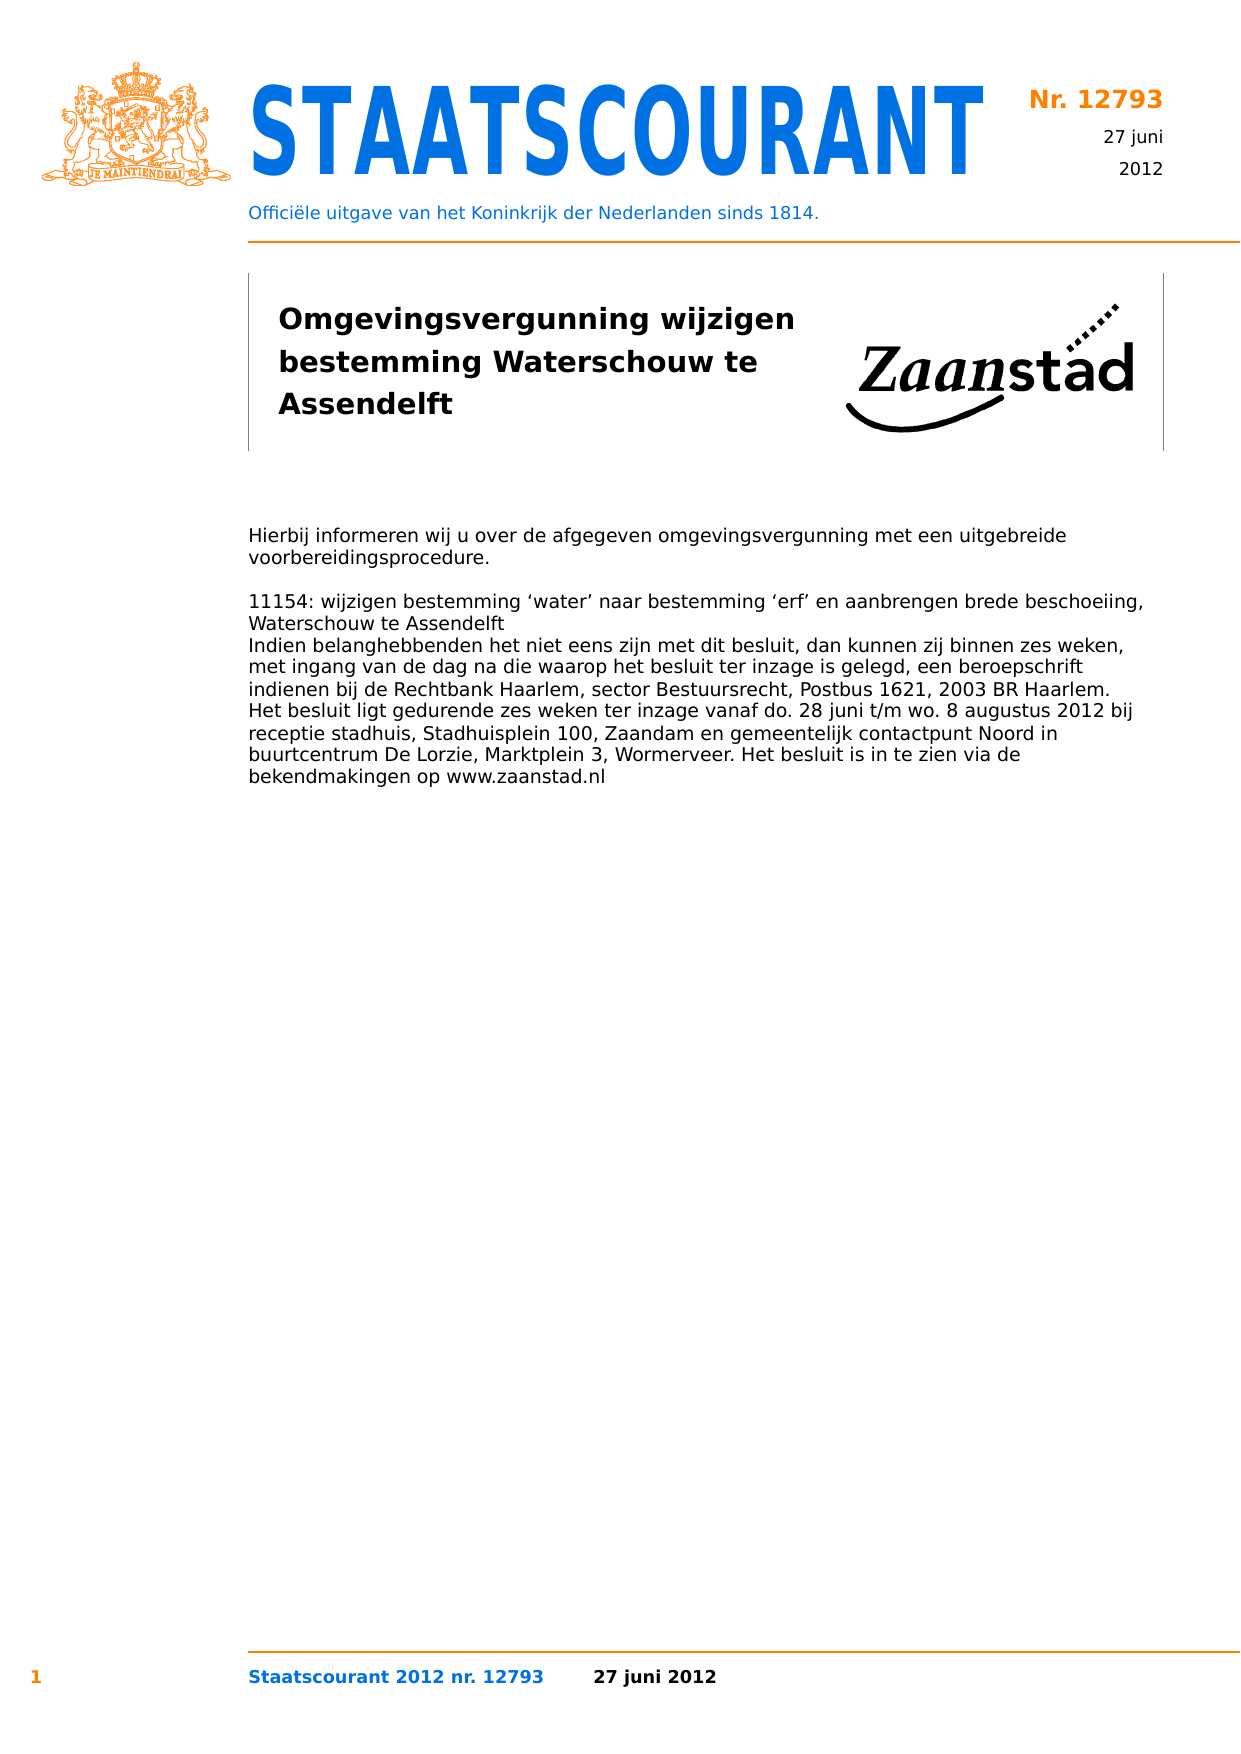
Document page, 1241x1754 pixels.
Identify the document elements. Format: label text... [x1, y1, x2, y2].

table_header Nr. 12793 [998, 62, 1240, 121]
table_cell 2012 [998, 153, 1240, 203]
table_cell Officiële uitgave van het Koninkrijk der Nederlanden sinds 1814. [248, 203, 1240, 241]
table_header STAATSCOURANT [248, 62, 998, 203]
table_cell 27 juni [998, 121, 1240, 153]
table_header [25, 62, 248, 241]
text Indien belanghebbenden het niet eens zijn met dit besluit, dan kunnen zij binnen zes weken, met ingang van de dag na die waarop het besluit ter inzage is gelegd, een beroepschrift indienen bij de Rechtbank Haarlem, sector Bestuursrecht, Postbus 1621, 2003 BR Haarlem. [248, 634, 1163, 700]
text Het besluit ligt gedurende zes weken ter inzage vanaf do. 28 juni t/m wo. 8 augustus 2012 bij receptie stadhuis, Stadhuisplein 100, Zaandam en gemeentelijk contactpunt Noord in buurtcentrum De Lorzie, Marktplein 3, Wormerveer. Het besluit is in te zien via de bekendmakingen op www.zaanstad.nl [248, 700, 1163, 788]
picture [844, 302, 1134, 433]
picture [41, 62, 231, 186]
text Hierbij informeren wij u over de afgegeven omgevingsvergunning met een uitgebreide voorbereidingsprocedure. [248, 525, 1163, 569]
subtitle Omgevingsvergunning wijzigen bestemming Waterschouw te Assendelft [249, 273, 1163, 451]
text 11154: wijzigen bestemming ‘water’ naar bestemming ‘erf’ en aanbrengen brede beschoeiing, Waterschouw te Assendelft [248, 591, 1163, 634]
